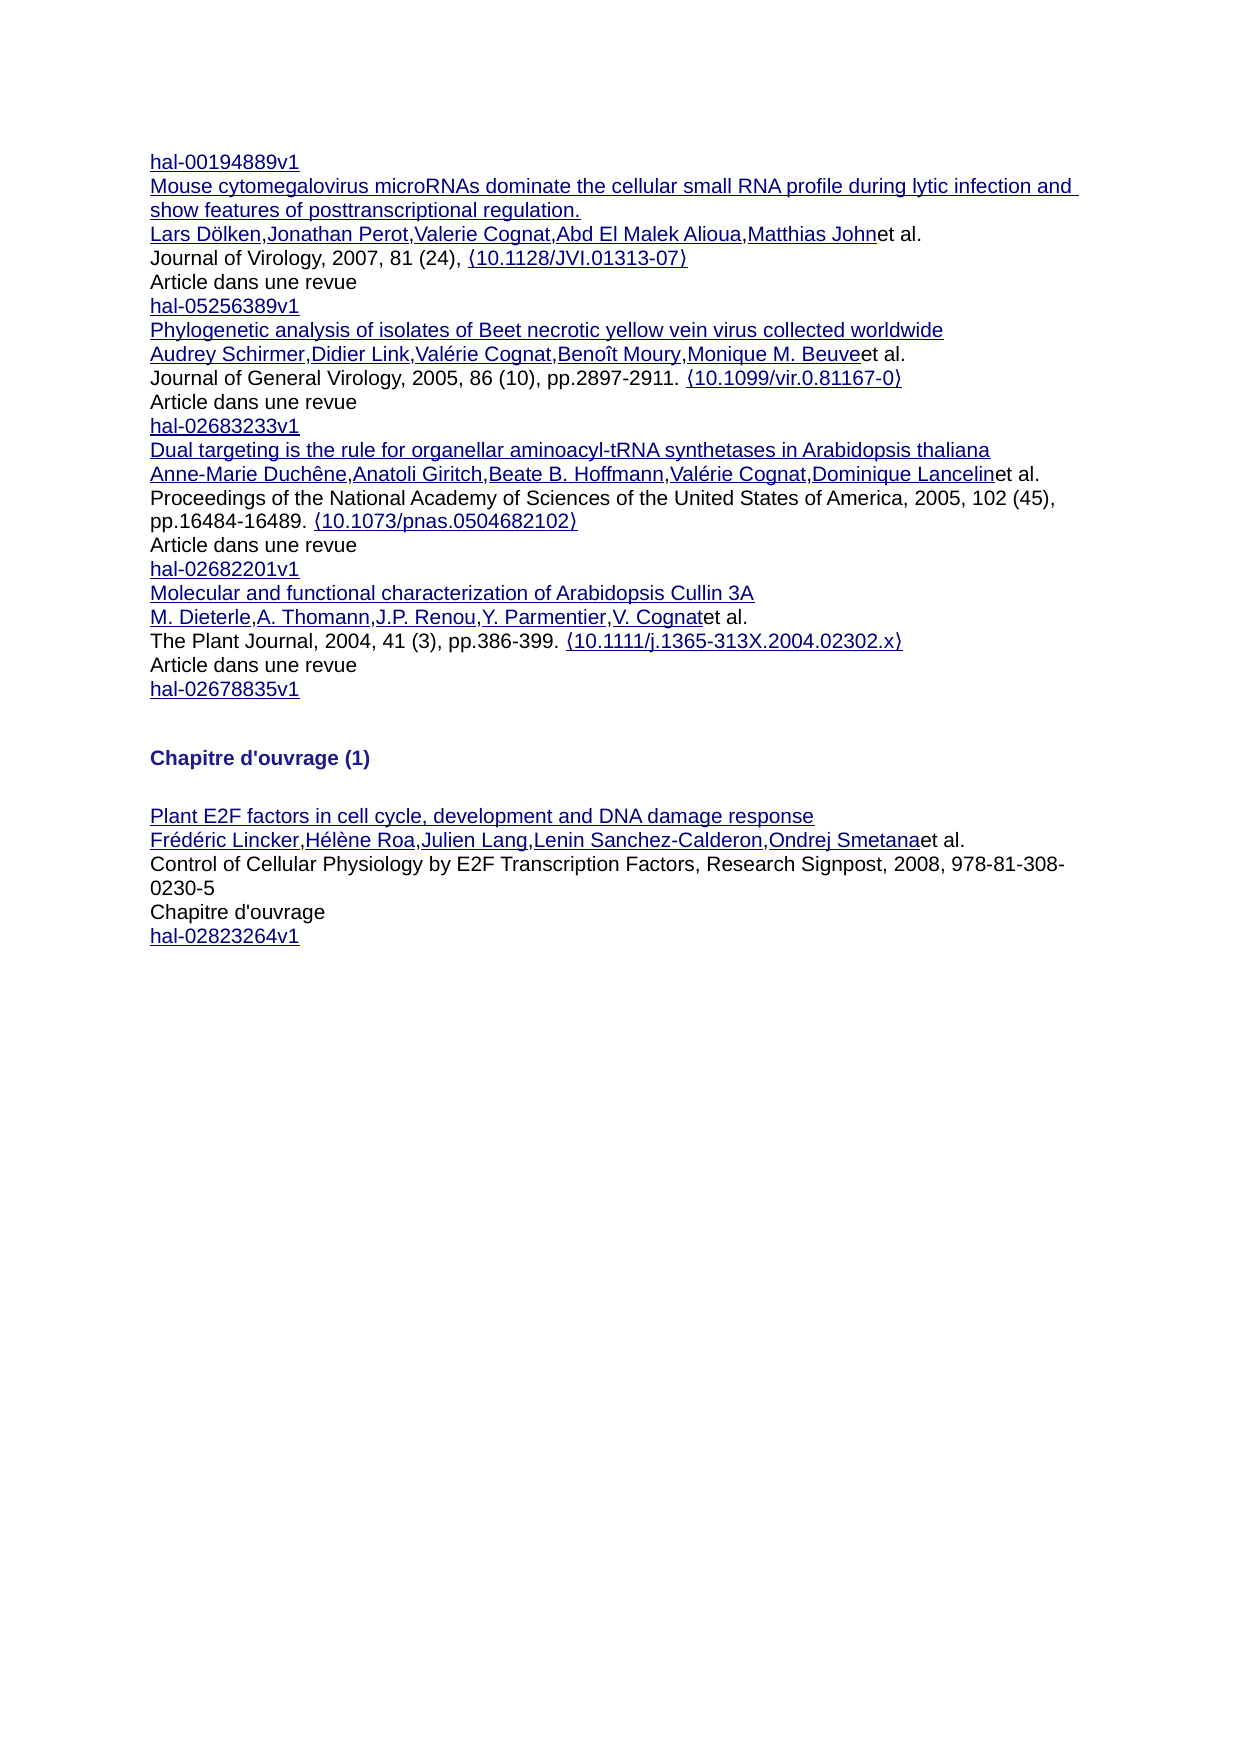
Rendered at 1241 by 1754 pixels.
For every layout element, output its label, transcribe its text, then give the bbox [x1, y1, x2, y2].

table_header Plant E2F factors in cell cycle, development and DNA damage response Frédéric Lincker,Hélène Roa,Julien Lang,Lenin Sanchez-Calderon,Ondrej Smetanaet al. Control of Cellular Physiology by E2F Transcription Factors, Research Signpost, 2008, 978-81-308-0230-5 Chapitre d'ouvrage hal-02823264v1 [150, 804, 1090, 948]
table_cell Dual targeting is the rule for organellar aminoacyl-tRNA synthetases in Arabidopsis thaliana Anne-Marie Duchêne,Anatoli Giritch,Beate B. Hoffmann,Valérie Cognat,Dominique Lancelinet al. Proceedings of the National Academy of Sciences of the United States of America, 2005, 102 (45), pp.16484-16489. ⟨10.1073/pnas.0504682102⟩ Article dans une revue hal-02682201v1 [150, 438, 1090, 581]
table_cell hal-00194889v1 [150, 150, 1090, 174]
table_cell Molecular and functional characterization of Arabidopsis Cullin 3A M. Dieterle,A. Thomann,J.P. Renou,Y. Parmentier,V. Cognatet al. The Plant Journal, 2004, 41 (3), pp.386-399. ⟨10.1111/j.1365-313X.2004.02302.x⟩ Article dans une revue hal-02678835v1 [150, 581, 1090, 701]
table_cell Mouse cytomegalovirus microRNAs dominate the cellular small RNA profile during lytic infection and show features of posttranscriptional regulation. Lars Dölken,Jonathan Perot,Valerie Cognat,Abd El Malek Alioua,Matthias Johnet al. Journal of Virology, 2007, 81 (24), ⟨10.1128/JVI.01313-07⟩ Article dans une revue hal-05256389v1 [150, 174, 1090, 318]
subtitle Chapitre d'ouvrage (1) [150, 746, 1090, 770]
table_cell Phylogenetic analysis of isolates of Beet necrotic yellow vein virus collected worldwide Audrey Schirmer,Didier Link,Valérie Cognat,Benoît Moury,Monique M. Beuveet al. Journal of General Virology, 2005, 86 (10), pp.2897-2911. ⟨10.1099/vir.0.81167-0⟩ Article dans une revue hal-02683233v1 [150, 318, 1090, 437]
